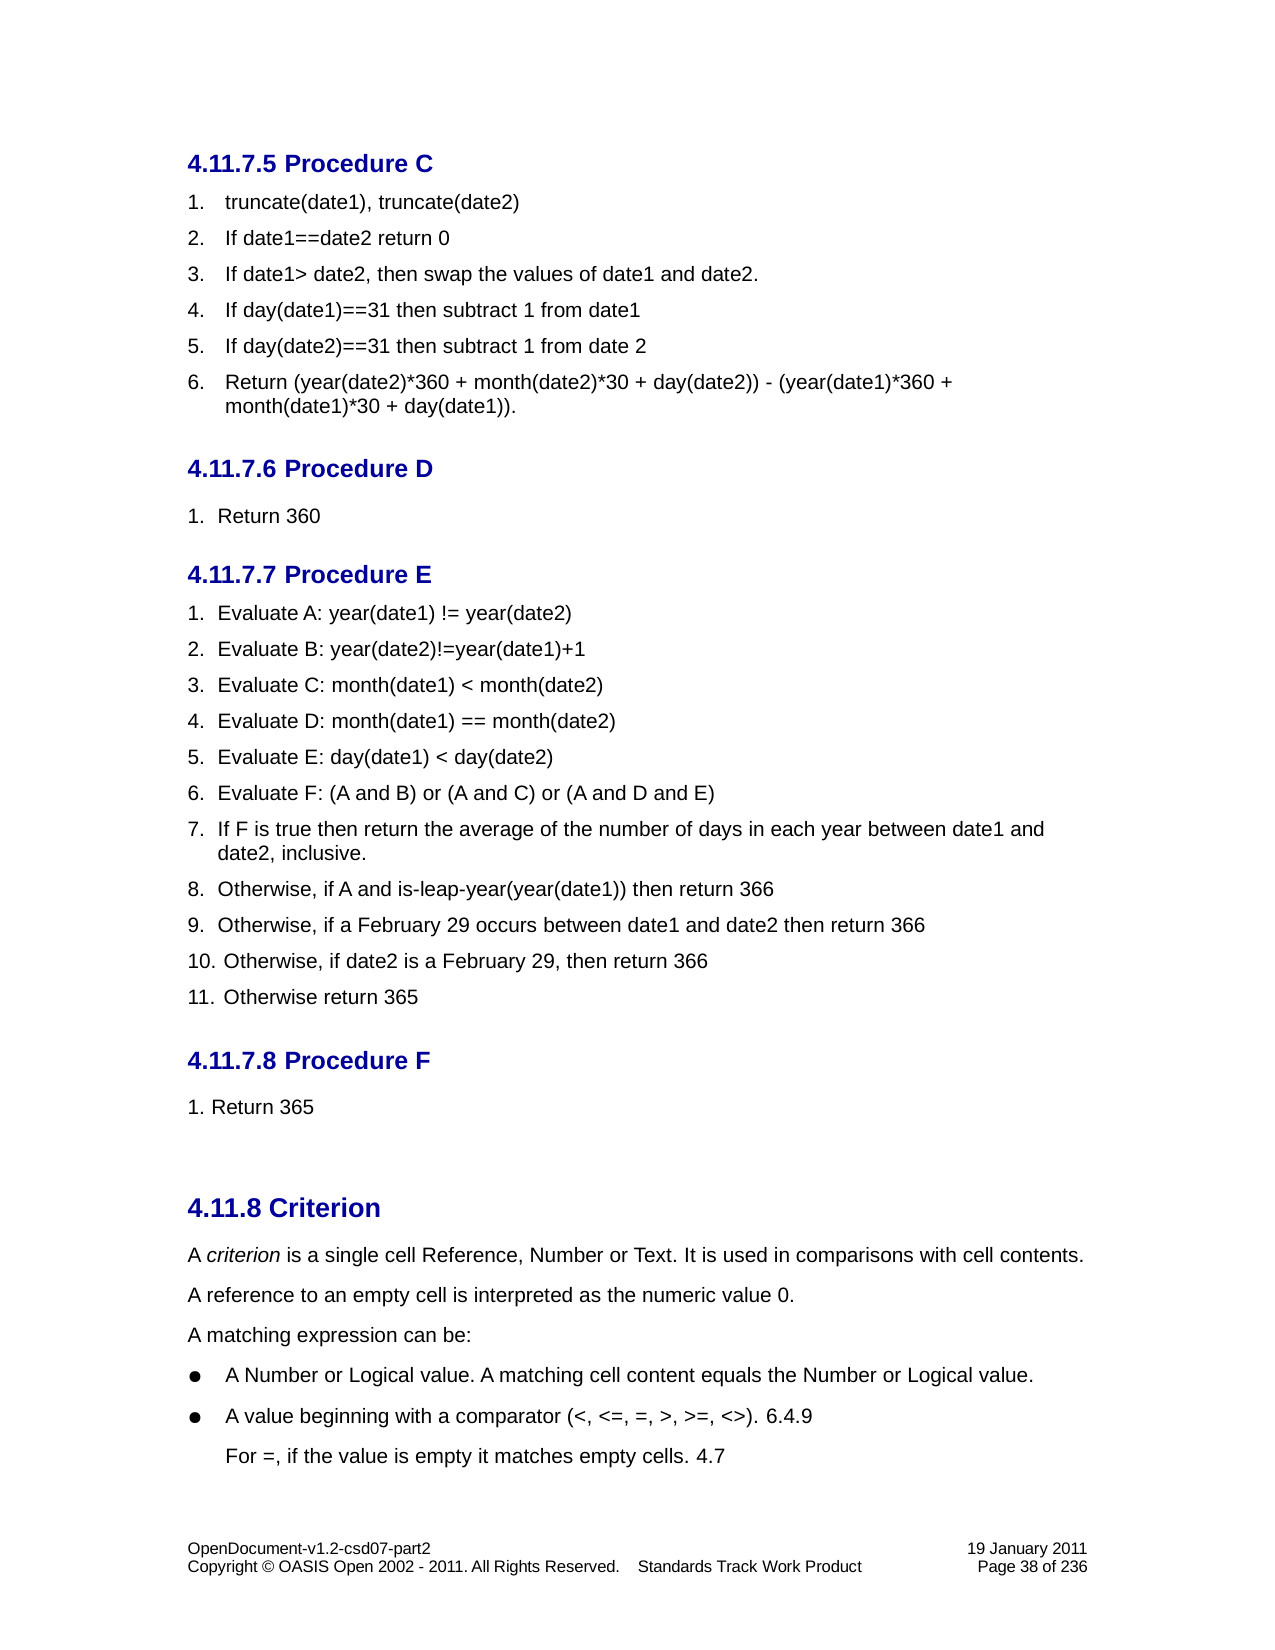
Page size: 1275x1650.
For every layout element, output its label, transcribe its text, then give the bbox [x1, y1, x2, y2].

list Evaluate D: month(date1) == month(date2) [187, 710, 1088, 733]
list If date1> date2, then swap the values of date1 and date2. [187, 263, 1088, 286]
list If F is true then return the average of the number of days in each year between date1 and date2, inclusive. [187, 818, 1088, 865]
list Evaluate B: year(date2)!=year(date1)+1 [187, 638, 1088, 661]
subtitle Criterion [187, 1192, 1088, 1222]
subtitle Procedure E [187, 561, 1088, 589]
text A criterion is a single cell Reference, Number or Text. It is used in comparisons with cell contents. [187, 1243, 1088, 1267]
list Evaluate C: month(date1) < month(date2) [187, 674, 1088, 697]
text A reference to an empty cell is interpreted as the numeric value 0. [187, 1283, 1088, 1307]
list Return 360 [187, 504, 1088, 528]
list For =, if the value is empty it matches empty cells. 4.7 [187, 1444, 1088, 1468]
list truncate(date1), truncate(date2) [187, 191, 1088, 214]
subtitle Procedure F [187, 1047, 1088, 1074]
list If day(date2)==31 then subtract 1 from date 2 [187, 335, 1088, 358]
list If date1==date2 return 0 [187, 227, 1088, 250]
list Evaluate F: (A and B) or (A and C) or (A and D and E) [187, 782, 1088, 805]
list Evaluate E: day(date1) < day(date2) [187, 746, 1088, 769]
list Otherwise return 365 [187, 986, 1088, 1009]
list Return 365 [187, 1095, 1088, 1119]
subtitle Procedure D [187, 455, 1088, 483]
list If day(date1)==31 then subtract 1 from date1 [187, 299, 1088, 322]
list A Number or Logical value. A matching cell content equals the Number or Logical value. [187, 1364, 1088, 1387]
list Evaluate A: year(date1) != year(date2) [187, 602, 1088, 625]
subtitle Procedure C [187, 150, 1088, 178]
list Otherwise, if a February 29 occurs between date1 and date2 then return 366 [187, 913, 1088, 937]
list Otherwise, if A and is-leap-year(year(date1)) then return 366 [187, 877, 1088, 901]
list Otherwise, if date2 is a February 29, then return 366 [187, 949, 1088, 973]
text A matching expression can be: [187, 1324, 1088, 1347]
list Return (year(date2)*360 + month(date2)*30 + day(date2)) - (year(date1)*360 + month(date1)*30 + day(date1)). [187, 371, 1088, 418]
list A value beginning with a comparator (<, <=, =, >, >=, <>). 6.4.9 [187, 1404, 1088, 1428]
